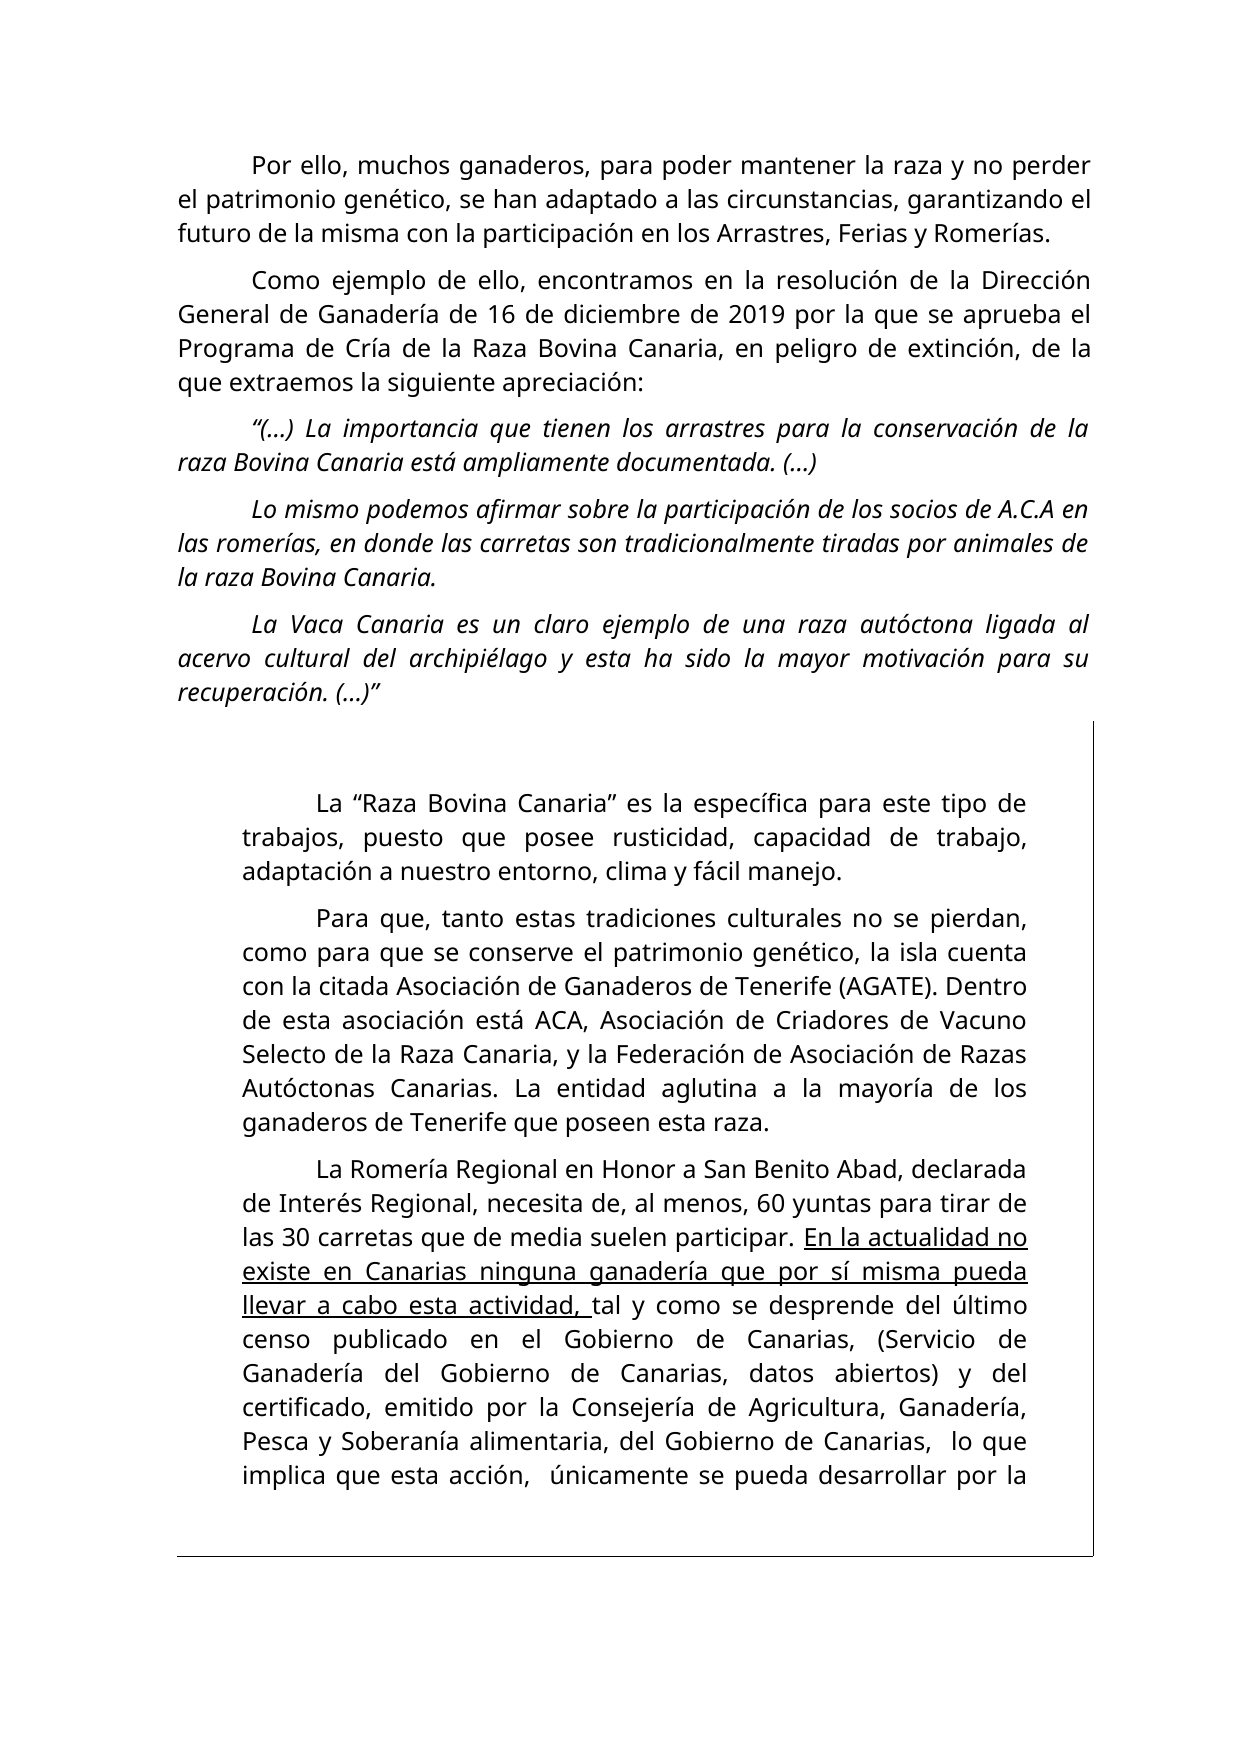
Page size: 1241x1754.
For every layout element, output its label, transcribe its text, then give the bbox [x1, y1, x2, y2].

text La Vaca Canaria es un claro ejemplo de una raza autóctona ligada al acervo cultural del archipiélago y esta ha sido la mayor motivación para su recuperación. (…)” [177, 606, 1093, 708]
text Para que, tanto estas tradiciones culturales no se pierdan, como para que se conserve el patrimonio genético, la isla cuenta con la citada Asociación de Ganaderos de Tenerife (AGATE). Dentro de esta asociación está ACA, Asociación de Criadores de Vacuno Selecto de la Raza Canaria, y la Federación de Asociación de Razas Autóctonas Canarias. La entidad aglutina a la mayoría de los ganaderos de Tenerife que poseen esta raza. [177, 836, 1093, 1087]
text “(…) La importancia que tienen los arrastres para la conservación de la raza Bovina Canaria está ampliamente documentada. (…) [177, 411, 1093, 479]
text La “Raza Bovina Canaria” es la específica para este tipo de trabajos, puesto que posee rusticidad, capacidad de trabajo, adaptación a nuestro entorno, clima y fácil manejo. [177, 721, 1093, 836]
text La Romería Regional en Honor a San Benito Abad, declarada de Interés Regional, necesita de, al menos, 60 yuntas para tirar de las 30 carretas que de media suelen participar. En la actualidad no existe en Canarias ninguna ganadería que por sí misma pueda llevar a cabo esta actividad, tal y como se desprende del último censo publicado en el Gobierno de Canarias, (Servicio de Ganadería del Gobierno de Canarias, datos abiertos) y del certificado, emitido por la Consejería de Agricultura, Ganadería, Pesca y Soberanía alimentaria, del Gobierno de Canarias, lo que implica que esta acción, únicamente se pueda desarrollar por la Asociación (AGATE), que aglutina un número suficiente de ganaderos para integrar las yuntas requeridas en la celebración. [177, 1087, 1093, 1556]
text Como ejemplo de ello, encontramos en la resolución de la Dirección General de Ganadería de 16 de diciembre de 2019 por la que se aprueba el Programa de Cría de la Raza Bovina Canaria, en peligro de extinción, de la que extraemos la siguiente apreciación: [177, 262, 1093, 398]
text Lo mismo podemos afirmar sobre la participación de los socios de A.C.A en las romerías, en donde las carretas son tradicionalmente tiradas por animales de la raza Bovina Canaria. [177, 492, 1093, 594]
text Por ello, muchos ganaderos, para poder mantener la raza y no perder el patrimonio genético, se han adaptado a las circunstancias, garantizando el futuro de la misma con la participación en los Arrastres, Ferias y Romerías. [177, 148, 1093, 250]
